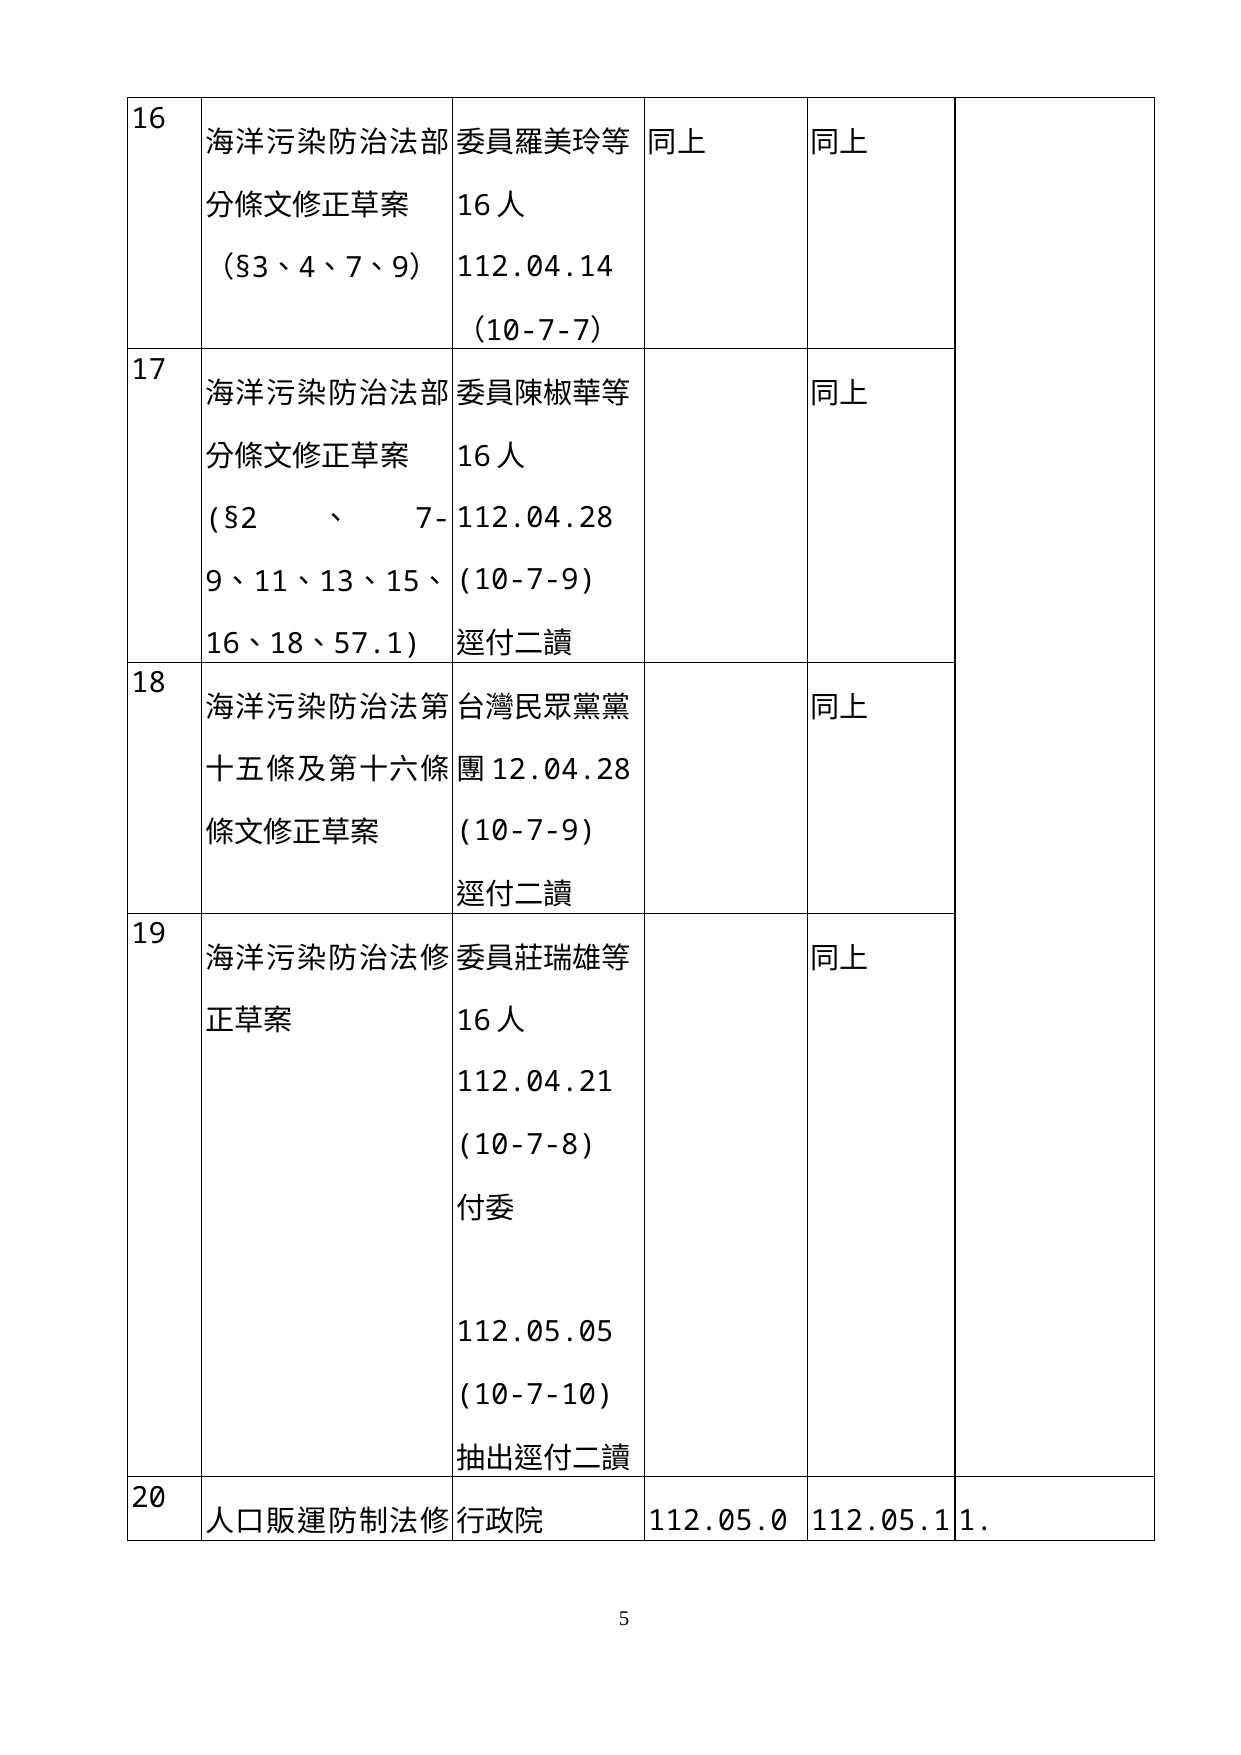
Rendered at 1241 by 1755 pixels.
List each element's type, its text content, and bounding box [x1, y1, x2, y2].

table_cell 海洋污染防治法部分條文修正草案 （§3、4、7、9） [202, 98, 452, 348]
table_cell [128, 663, 201, 913]
table_cell [128, 98, 201, 348]
table_cell 同上 [808, 349, 954, 662]
table_cell [128, 349, 201, 662]
table_cell 112.05.1 [808, 1477, 954, 1540]
table_cell 1. [956, 1477, 1154, 1540]
table_cell 台灣民眾黨黨團12.04.28 (10-7-9) 逕付二讀 [453, 663, 644, 913]
table_cell 行政院 [453, 1477, 644, 1540]
table_cell 委員莊瑞雄等16人 112.04.21 (10-7-8) 付委 112.05.05 (10-7-10) 抽出逕付二讀 [453, 914, 644, 1476]
table_cell 同上 [808, 663, 954, 913]
table_cell [645, 349, 807, 662]
table_cell 112.05.0 [645, 1477, 807, 1540]
table_cell 同上 [808, 98, 954, 348]
table_cell [128, 914, 201, 1476]
table_cell 同上 [645, 98, 807, 348]
table_cell 人口販運防制法修 [202, 1477, 452, 1540]
table_cell 委員羅美玲等16人 112.04.14 （10-7-7） [453, 98, 644, 348]
table_cell 海洋污染防治法部分條文修正草案 (§2、7-9、11、13、15、16、18、57.1) [202, 349, 452, 662]
table_cell [645, 914, 807, 1476]
table_cell 委員陳椒華等16人112.04.28 (10-7-9) 逕付二讀 [453, 349, 644, 662]
table_cell [956, 98, 1154, 1476]
table_cell [645, 663, 807, 913]
table_cell [128, 1477, 201, 1540]
table_cell 海洋污染防治法第十五條及第十六條條文修正草案 [202, 663, 452, 913]
table_cell 同上 [808, 914, 954, 1476]
table_cell 海洋污染防治法修正草案 [202, 914, 452, 1476]
